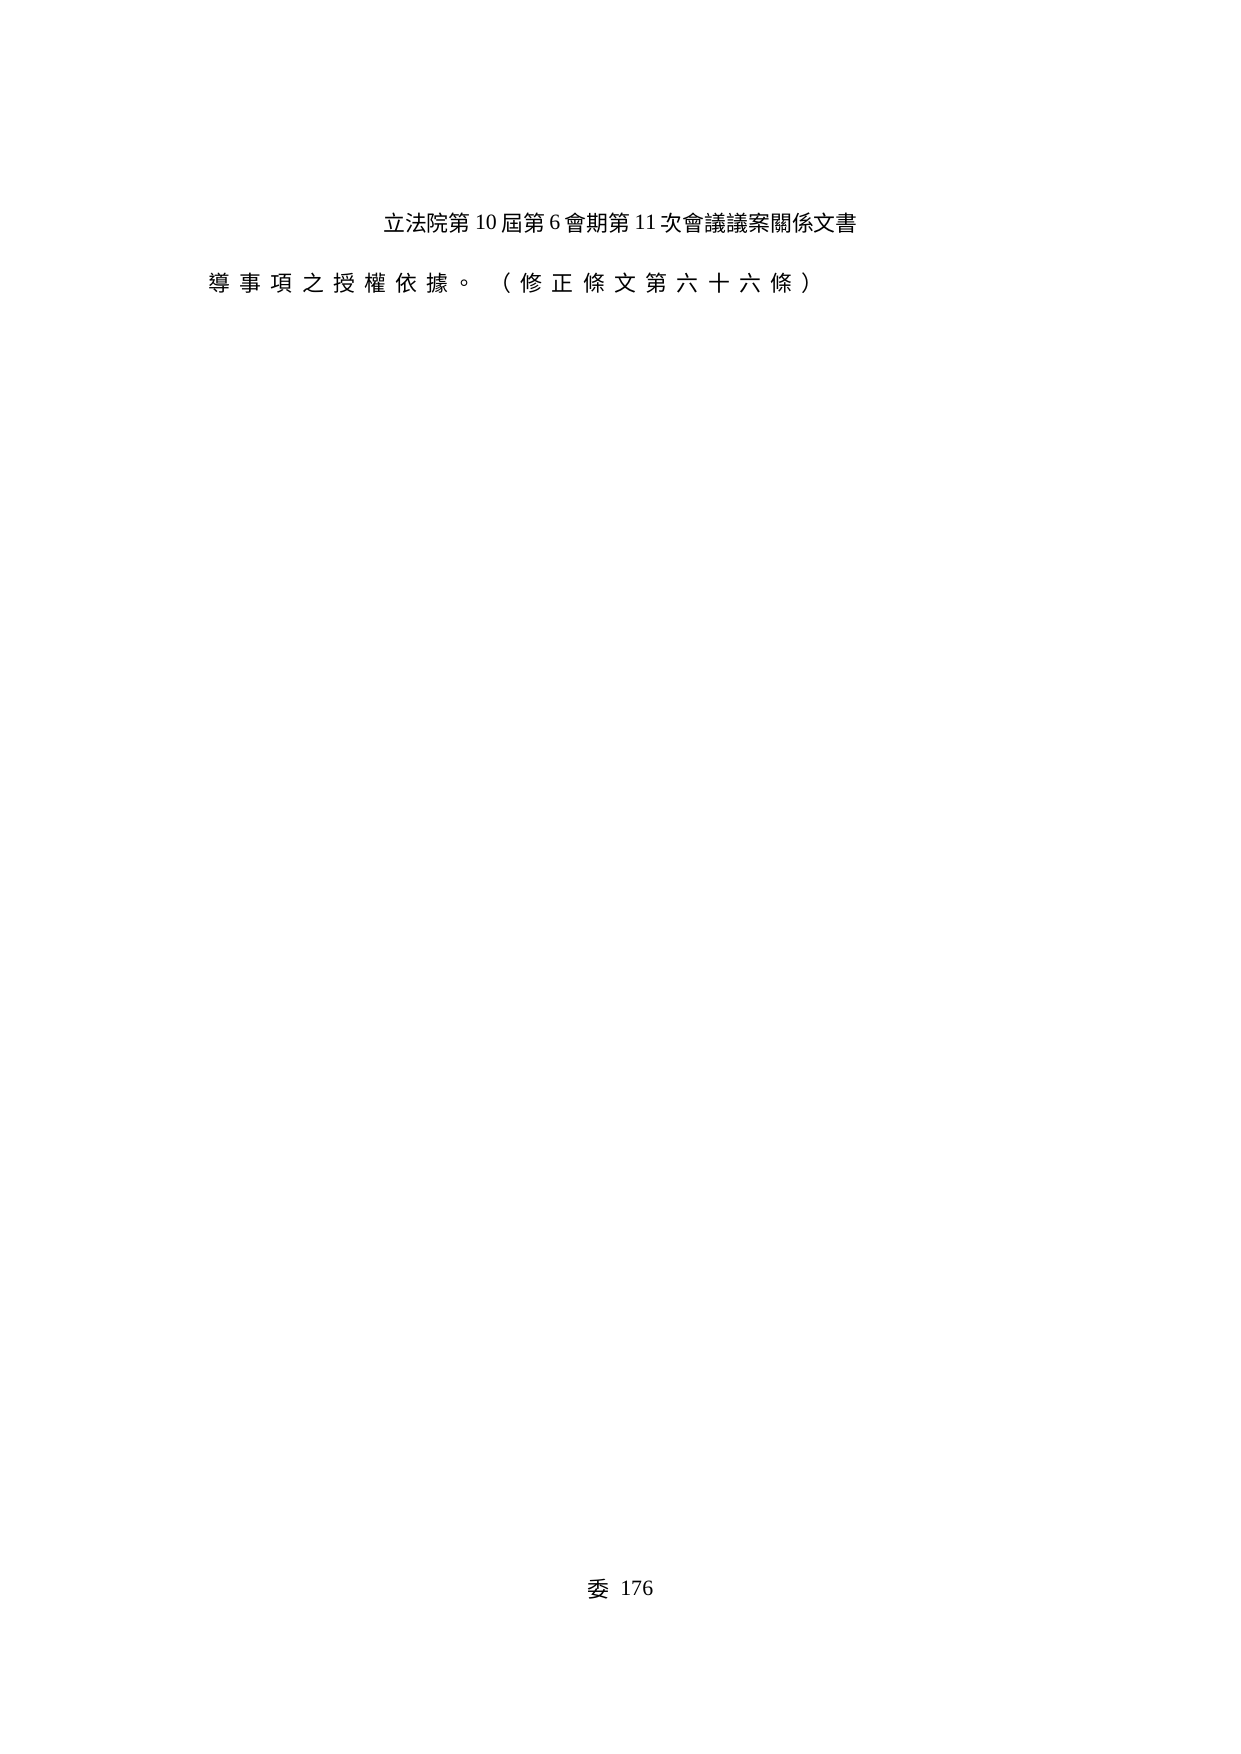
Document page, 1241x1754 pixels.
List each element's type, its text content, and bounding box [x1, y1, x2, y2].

text 導事項之授權依據。（修正條文第六十六條） [151, 251, 1089, 313]
